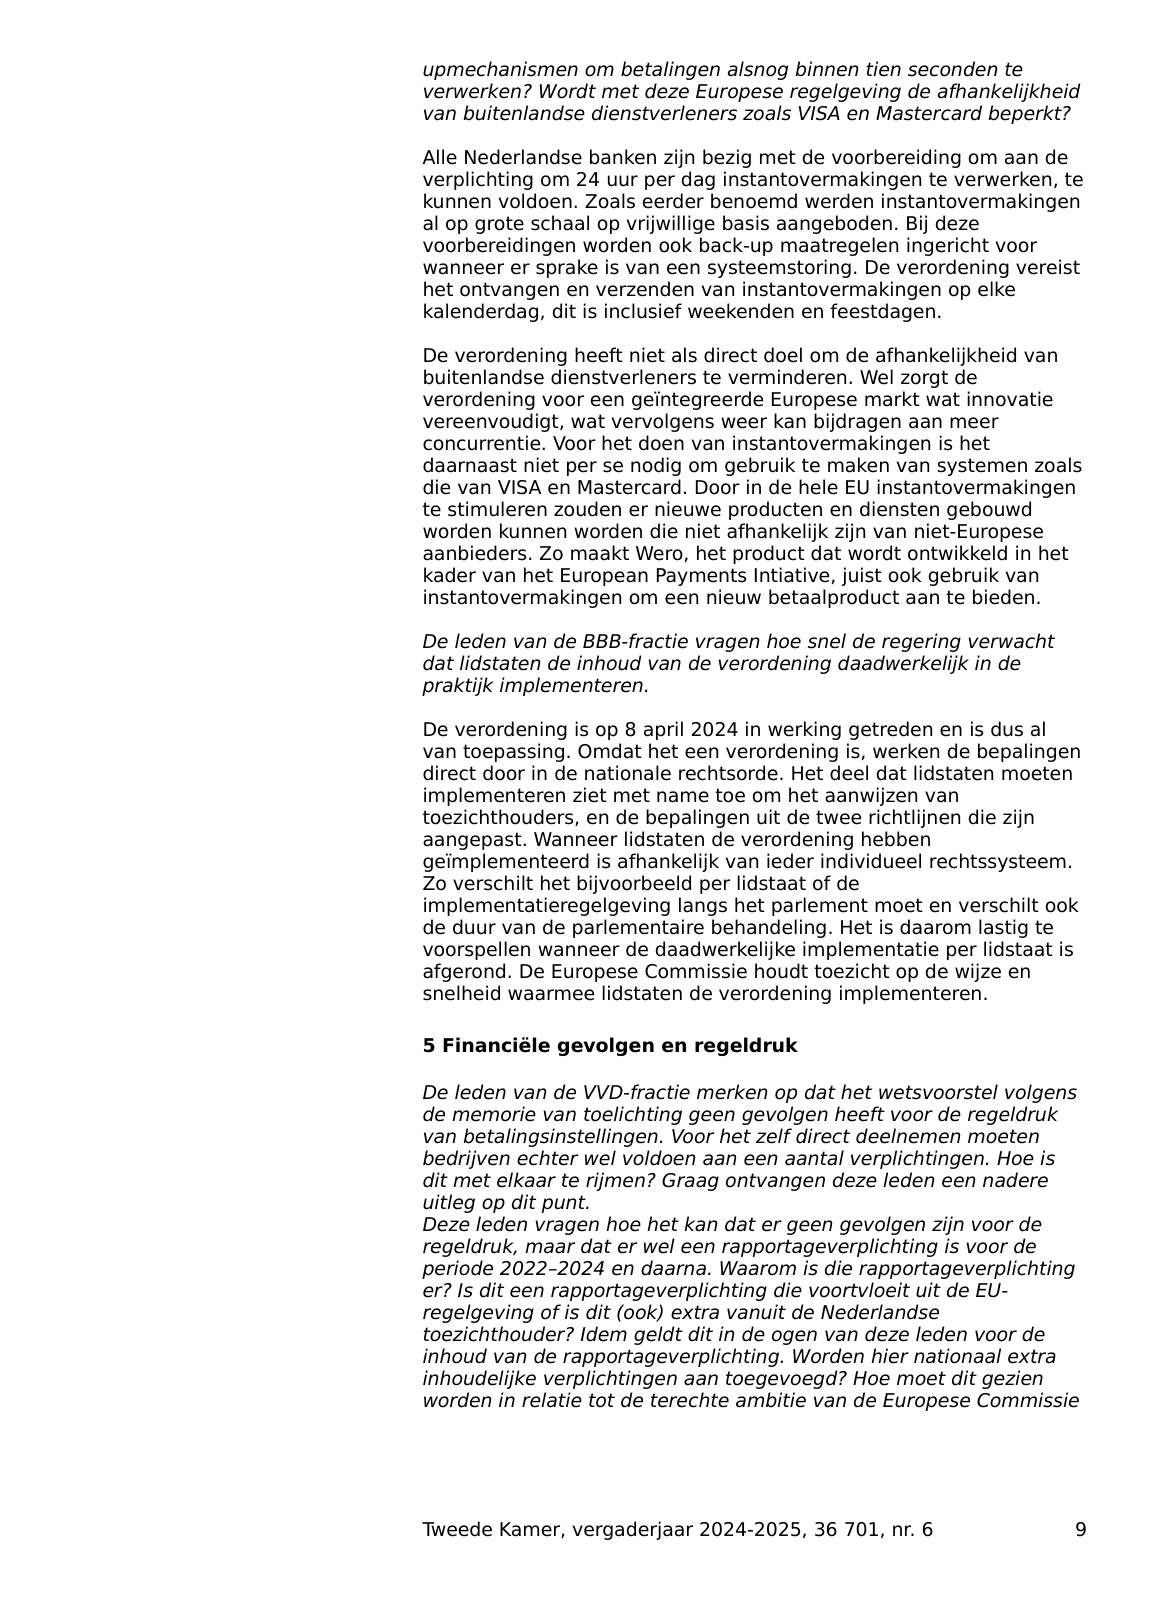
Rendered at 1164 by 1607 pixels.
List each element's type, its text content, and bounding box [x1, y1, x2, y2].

text Alle Nederlandse banken zijn bezig met de voorbereiding om aan de verplichting om 24 uur per dag instantovermakingen te verwerken, te kunnen voldoen. Zoals eerder benoemd werden instantovermakingen al op grote schaal op vrijwillige basis aangeboden. Bij deze voorbereidingen worden ook back-up maatregelen ingericht voor wanneer er sprake is van een systeemstoring. De verordening vereist het ontvangen en verzenden van instantovermakingen op elke kalenderdag, dit is inclusief weekenden en feestdagen. [422, 147, 1087, 323]
text De leden van de VVD-fractie merken op dat het wetsvoorstel volgens de memorie van toelichting geen gevolgen heeft voor de regeldruk van betalingsinstellingen. Voor het zelf direct deelnemen moeten bedrijven echter wel voldoen aan een aantal verplichtingen. Hoe is dit met elkaar te rijmen? Graag ontvangen deze leden een nadere uitleg op dit punt. [422, 1082, 1087, 1214]
text Deze leden vragen hoe het kan dat er geen gevolgen zijn voor de regeldruk, maar dat er wel een rapportageverplichting is voor de periode 2022–2024 en daarna. Waarom is die rapportageverplichting er? Is dit een rapportageverplichting die voortvloeit uit de EU-regelgeving of is dit (ook) extra vanuit de Nederlandse toezichthouder? Idem geldt dit in de ogen van deze leden voor de inhoud van de rapportageverplichting. Worden hier nationaal extra inhoudelijke verplichtingen aan toegevoegd? Hoe moet dit gezien worden in relatie tot de terechte ambitie van de Europese Commissie [422, 1214, 1087, 1412]
text De verordening heeft niet als direct doel om de afhankelijkheid van buitenlandse dienstverleners te verminderen. Wel zorgt de verordening voor een geïntegreerde Europese markt wat innovatie vereenvoudigt, wat vervolgens weer kan bijdragen aan meer concurrentie. Voor het doen van instantovermakingen is het daarnaast niet per se nodig om gebruik te maken van systemen zoals die van VISA en Mastercard. Door in de hele EU instantovermakingen te stimuleren zouden er nieuwe producten en diensten gebouwd worden kunnen worden die niet afhankelijk zijn van niet-Europese aanbieders. Zo maakt Wero, het product dat wordt ontwikkeld in het kader van het European Payments Intiative, juist ook gebruik van instantovermakingen om een nieuw betaalproduct aan te bieden. [422, 345, 1087, 609]
text De leden van de BBB-fractie vragen hoe snel de regering verwacht dat lidstaten de inhoud van de verordening daadwerkelijk in de praktijk implementeren. [422, 631, 1087, 697]
subtitle 5 Financiële gevolgen en regeldruk [422, 1035, 1087, 1057]
text De verordening is op 8 april 2024 in werking getreden en is dus al van toepassing. Omdat het een verordening is, werken de bepalingen direct door in de nationale rechtsorde. Het deel dat lidstaten moeten implementeren ziet met name toe om het aanwijzen van toezichthouders, en de bepalingen uit de twee richtlijnen die zijn aangepast. Wanneer lidstaten de verordening hebben geïmplementeerd is afhankelijk van ieder individueel rechtssysteem. Zo verschilt het bijvoorbeeld per lidstaat of de implementatieregelgeving langs het parlement moet en verschilt ook de duur van de parlementaire behandeling. Het is daarom lastig te voorspellen wanneer de daadwerkelijke implementatie per lidstaat is afgerond. De Europese Commissie houdt toezicht op de wijze en snelheid waarmee lidstaten de verordening implementeren. [422, 719, 1087, 1005]
text upmechanismen om betalingen alsnog binnen tien seconden te verwerken? Wordt met deze Europese regelgeving de afhankelijkheid van buitenlandse dienstverleners zoals VISA en Mastercard beperkt? [422, 59, 1087, 125]
